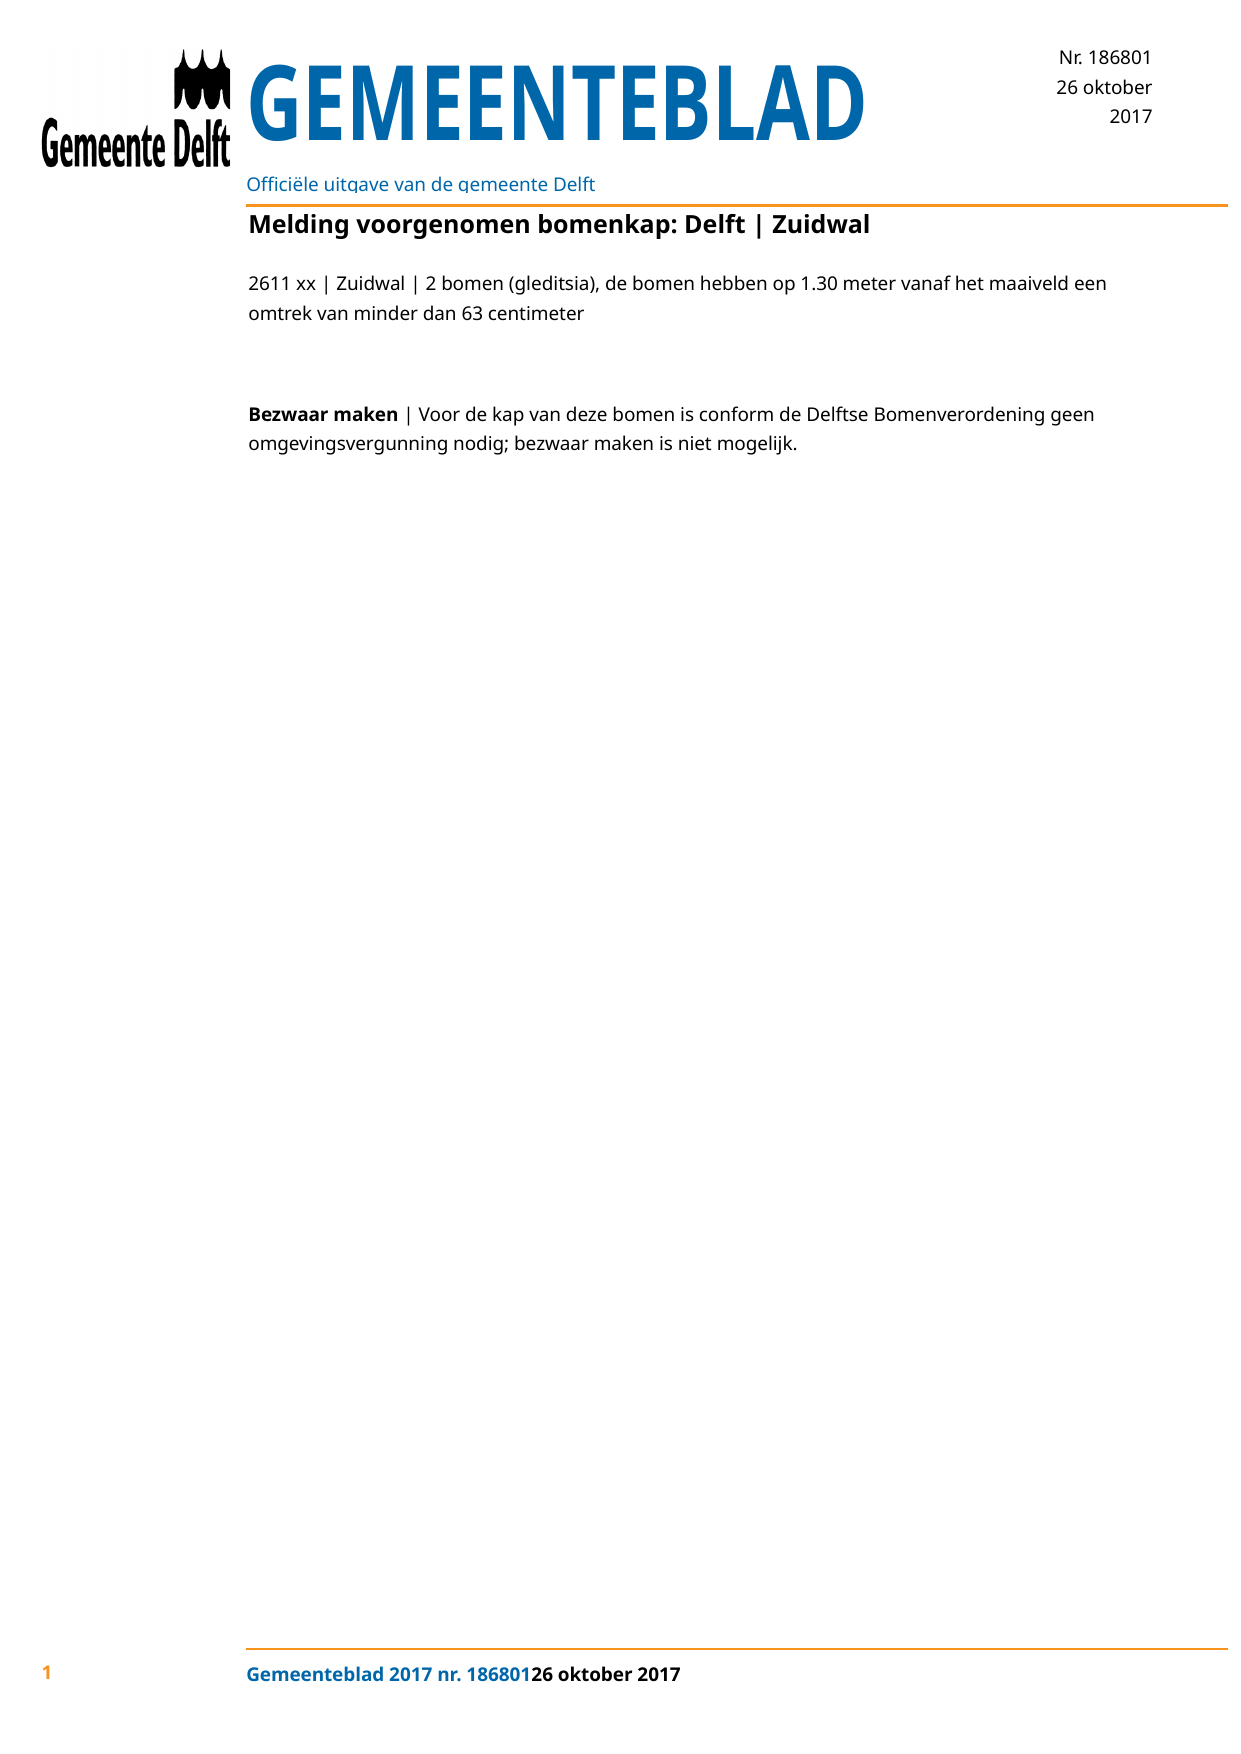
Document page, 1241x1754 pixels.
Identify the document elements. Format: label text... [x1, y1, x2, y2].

picture [41, 47, 231, 172]
text 2611 xx | Zuidwal | 2 bomen (gleditsia), de bomen hebben op 1.30 meter vanaf het maaiveld een omtrek van minder dan 63 centimeter [248, 270, 1152, 326]
text Bezwaar maken | Voor de kap van deze bomen is conform de Delftse Bomenverordening geen omgevingsvergunning nodig; bezwaar maken is niet mogelijk. [248, 401, 1152, 456]
text Melding voorgenomen bomenkap: Delft | Zuidwal [248, 207, 1152, 241]
